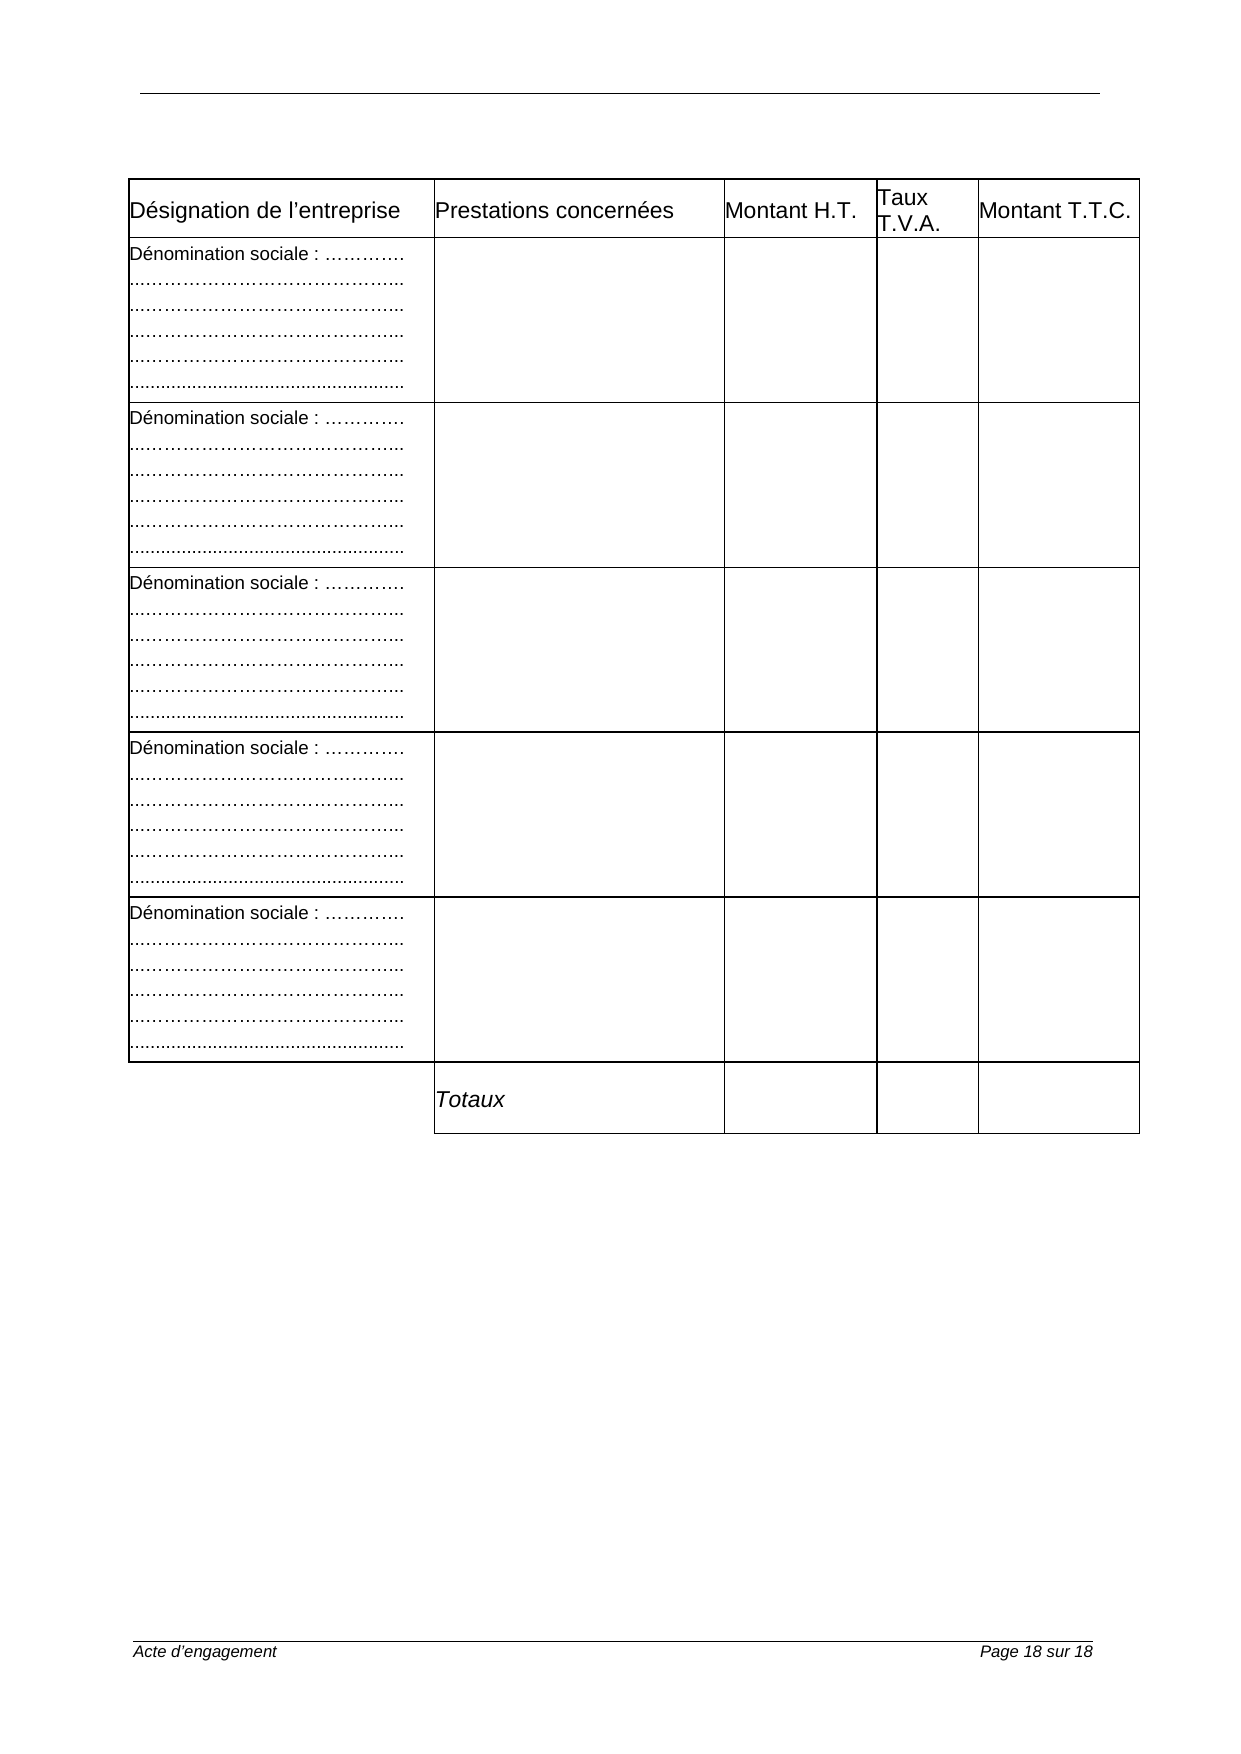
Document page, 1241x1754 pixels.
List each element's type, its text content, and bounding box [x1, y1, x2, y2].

table_cell [979, 403, 1139, 566]
table_cell [878, 733, 978, 896]
table_cell [979, 238, 1139, 401]
table_cell [878, 1063, 978, 1133]
table_cell Dénomination sociale : …………. ...…………………………………... ...…………………………………... ...…………………………………... ...…………………………………... ..................................................... [130, 403, 434, 566]
table_cell [979, 1063, 1139, 1133]
table_cell [725, 733, 876, 896]
table_cell [878, 403, 978, 566]
table_cell [979, 733, 1139, 896]
table_header Taux T.V.A. [878, 180, 978, 237]
table_cell [878, 238, 978, 401]
table_cell [725, 898, 876, 1061]
table_cell Dénomination sociale : …………. ...…………………………………... ...…………………………………... ...…………………………………... ...…………………………………... ..................................................... [130, 898, 434, 1061]
table_cell [435, 733, 724, 896]
table_cell Totaux [435, 1063, 724, 1133]
table_cell [979, 898, 1139, 1061]
table_cell [435, 238, 724, 401]
table_header Désignation de l’entreprise [130, 180, 434, 237]
table_cell [129, 1063, 434, 1133]
table_cell [725, 568, 876, 731]
table_cell [725, 238, 876, 401]
table_header Prestations concernées [435, 180, 724, 237]
table_cell [979, 568, 1139, 731]
table_cell Dénomination sociale : …………. ...…………………………………... ...…………………………………... ...…………………………………... ...…………………………………... ..................................................... [130, 568, 434, 731]
table_header Montant T.T.C. [979, 180, 1139, 237]
table_cell [435, 403, 724, 566]
table_cell [878, 898, 978, 1061]
table_cell [435, 568, 724, 731]
table_cell [725, 403, 876, 566]
table_cell [878, 568, 978, 731]
table_cell [435, 898, 724, 1061]
table_cell [725, 1063, 876, 1133]
table_header Montant H.T. [725, 180, 876, 237]
table_cell Dénomination sociale : …………. ...…………………………………... ...…………………………………... ...…………………………………... ...…………………………………... ..................................................... [130, 238, 434, 401]
table_cell Dénomination sociale : …………. ...…………………………………... ...…………………………………... ...…………………………………... ...…………………………………... ..................................................... [130, 733, 434, 896]
